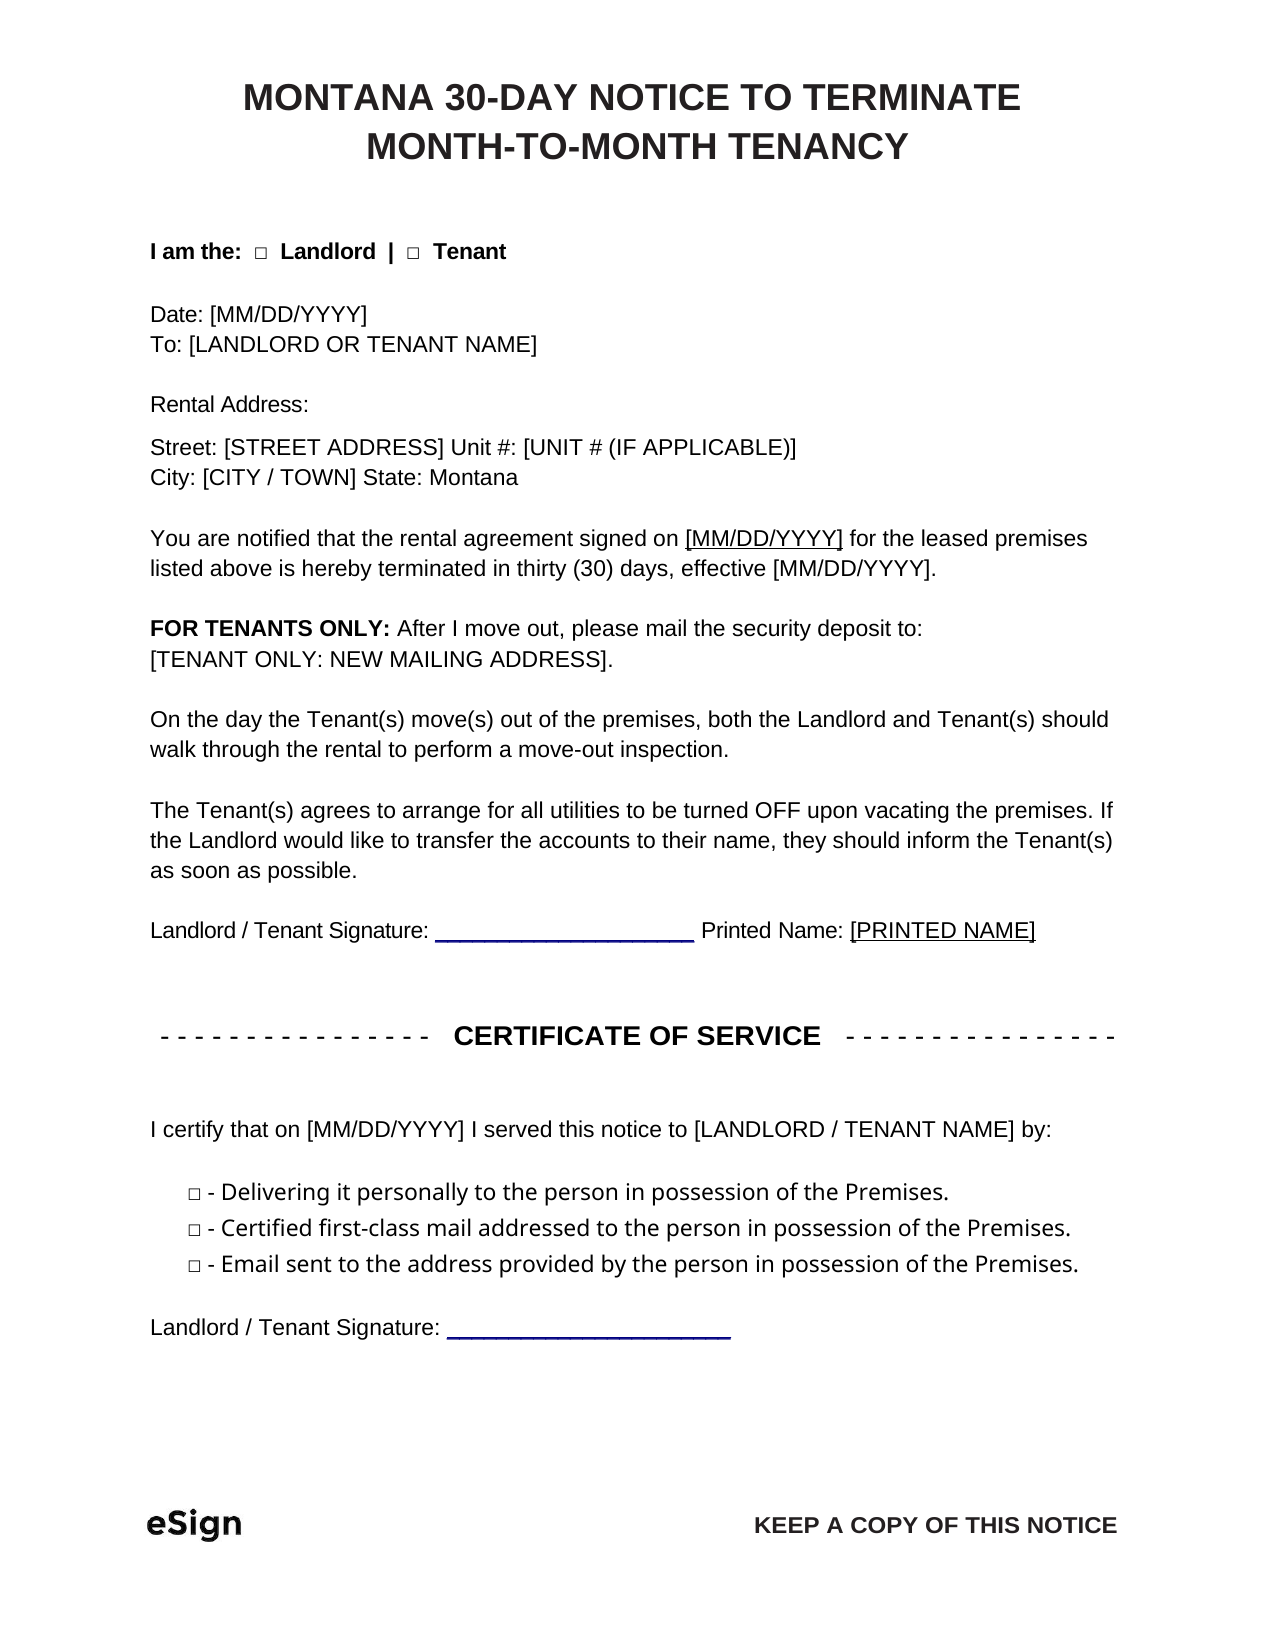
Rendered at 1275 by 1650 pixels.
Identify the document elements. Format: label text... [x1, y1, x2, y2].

text [TENANT ONLY: NEW MAILING ADDRESS]. [150, 646, 1125, 672]
text Date: [MM/DD/YYYY] [150, 301, 1125, 327]
subtitle I certify that on [MM/DD/YYYY] I served this notice to [LANDLORD / TENANT NAME] by: [150, 1116, 1125, 1142]
subtitle - - - - - - - - - - - - - - - - CERTIFICATE OF SERVICE - - - - - - - - - - - - - - - - [150, 1019, 1125, 1051]
text The Tenant(s) agrees to arrange for all utilities to be turned OFF upon vacating the premises. If the Landlord would like to transfer the accounts to their name, they should inform the Tenant(s) as soon as possible. [150, 797, 1125, 883]
text On the day the Tenant(s) move(s) out of the premises, both the Landlord and Tenant(s) should walk through the rental to perform a move-out inspection. [150, 706, 1125, 762]
text To: [LANDLORD OR TENANT NAME] [150, 331, 1125, 357]
text ☐ - Certified first-class mail addressed to the person in possession of the Premises. [187, 1212, 1125, 1243]
text Landlord / Tenant Signature: _____________________ Printed Name: [PRINTED NAME] [150, 917, 1125, 944]
text MONTH-TO-MONTH TENANCY [150, 124, 1125, 168]
text ☐ - Email sent to the address provided by the person in possession of the Premises. [187, 1248, 1125, 1279]
text ☐ - Delivering it personally to the person in possession of the Premises. [187, 1176, 1125, 1207]
text I am the: ☐ Landlord | ☐ Tenant [150, 234, 1125, 266]
text Street: [STREET ADDRESS] Unit #: [UNIT # (IF APPLICABLE)] [150, 434, 1125, 460]
text City: [CITY / TOWN] State: Montana [150, 464, 1125, 491]
text Landlord / Tenant Signature: _______________________ [150, 1314, 1125, 1341]
text You are notified that the rental agreement signed on [MM/DD/YYYY] for the leased premises listed above is hereby terminated in thirty (30) days, effective [MM/DD/YYYY]. [150, 525, 1125, 581]
text MONTANA 30-DAY NOTICE TO TERMINATE [150, 75, 1125, 118]
text Rental Address: [150, 391, 1125, 418]
text FOR TENANTS ONLY: After I move out, please mail the security deposit to: [150, 615, 1125, 642]
